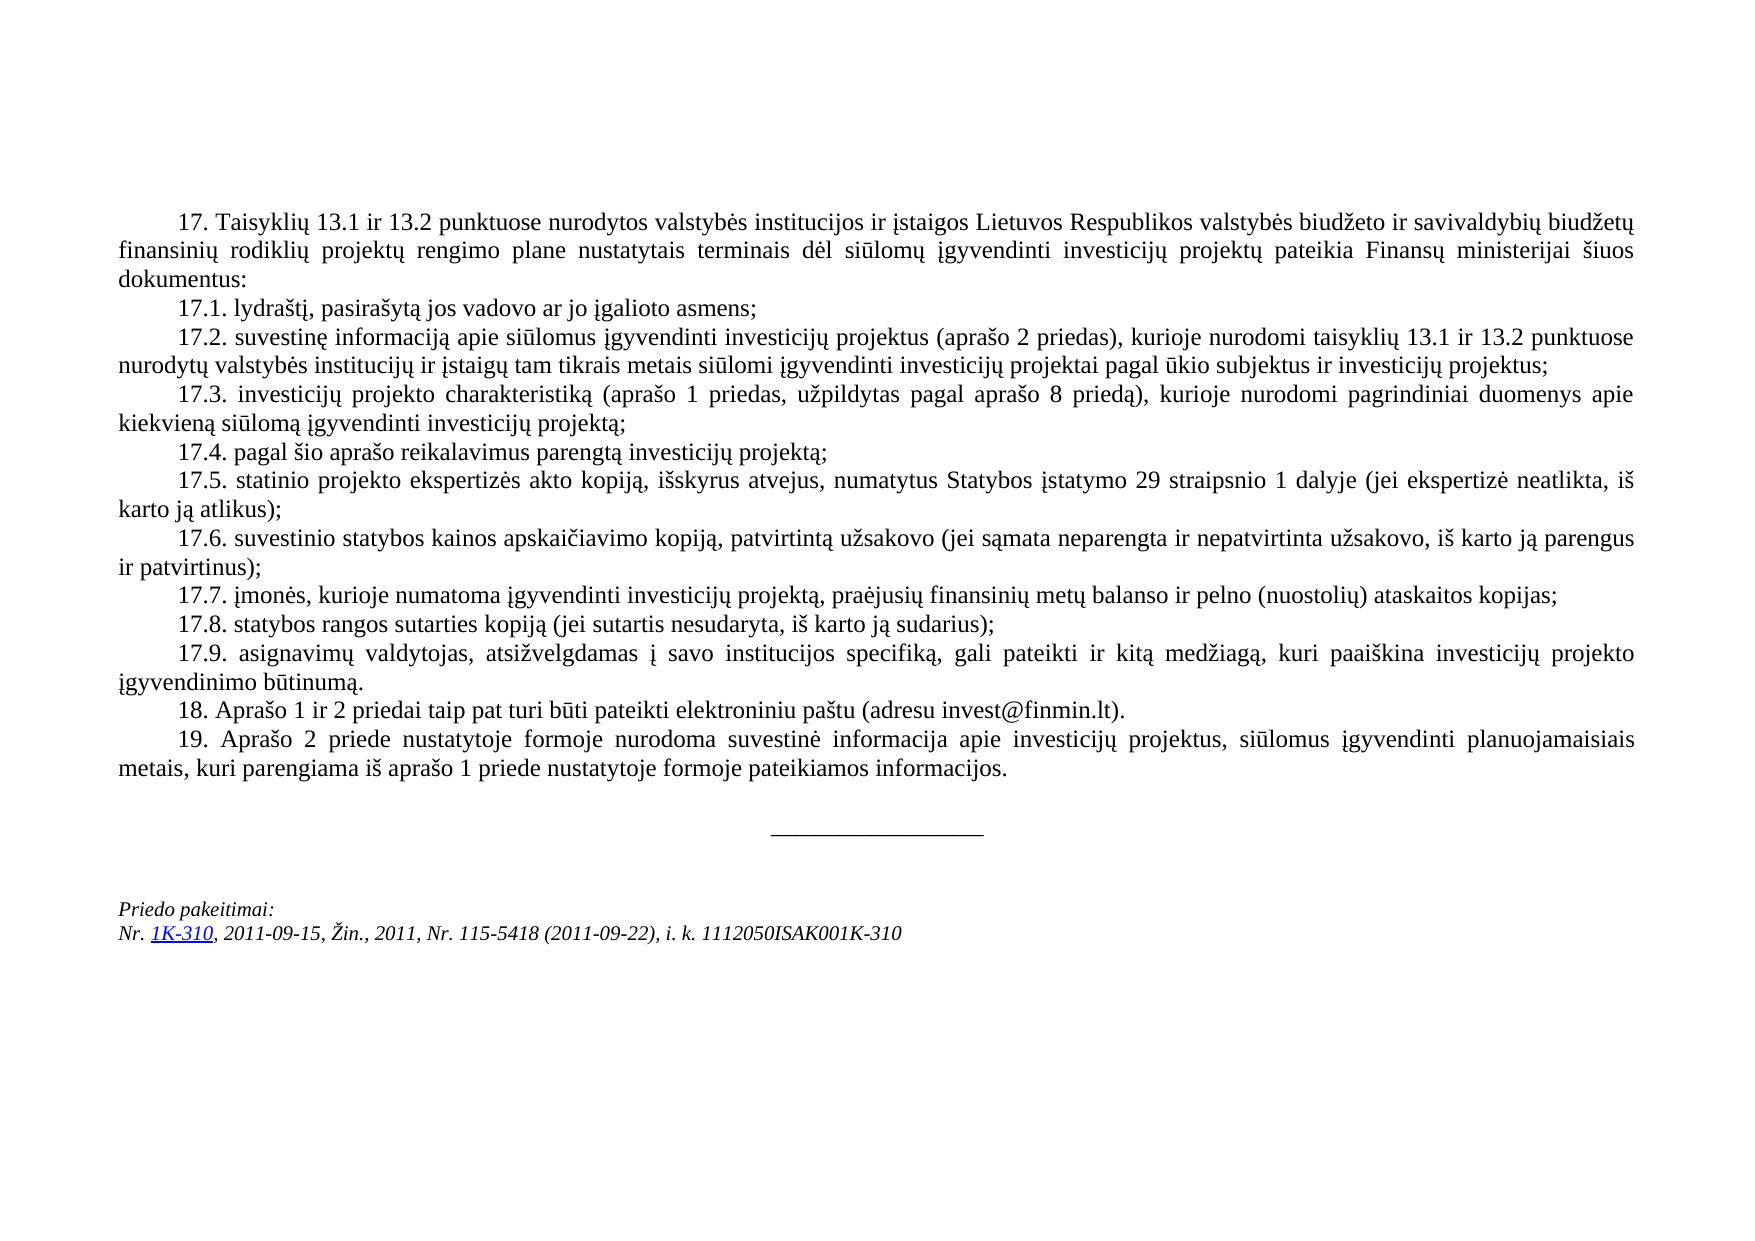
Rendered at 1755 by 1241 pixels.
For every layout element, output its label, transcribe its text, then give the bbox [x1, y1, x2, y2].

text 17.4. pagal šio aprašo reikalavimus parengtą investicijų projektą; [118, 437, 1636, 465]
text _________________ [118, 810, 1636, 839]
text 17.6. suvestinio statybos kainos apskaičiavimo kopiją, patvirtintą užsakovo (jei sąmata neparengta ir nepatvirtinta užsakovo, iš karto ją parengus ir patvirtinus); [118, 523, 1636, 580]
text 17.3. investicijų projekto charakteristiką (aprašo 1 priedas, užpildytas pagal aprašo 8 priedą), kurioje nurodomi pagrindiniai duomenys apie kiekvieną siūlomą įgyvendinti investicijų projektą; [118, 379, 1636, 437]
text 17.2. suvestinę informaciją apie siūlomus įgyvendinti investicijų projektus (aprašo 2 priedas), kurioje nurodomi taisyklių 13.1 ir 13.2 punktuose nurodytų valstybės institucijų ir įstaigų tam tikrais metais siūlomi įgyvendinti investicijų projektai pagal ūkio subjektus ir investicijų projektus; [118, 322, 1636, 379]
text 17.5. statinio projekto ekspertizės akto kopiją, išskyrus atvejus, numatytus Statybos įstatymo 29 straipsnio 1 dalyje (jei ekspertizė neatlikta, iš karto ją atlikus); [118, 465, 1636, 523]
text 17.7. įmonės, kurioje numatoma įgyvendinti investicijų projektą, praėjusių finansinių metų balanso ir pelno (nuostolių) ataskaitos kopijas; [118, 580, 1636, 609]
text 17.1. lydraštį, pasirašytą jos vadovo ar jo įgalioto asmens; [118, 293, 1636, 322]
text 17.8. statybos rangos sutarties kopiją (jei sutartis nesudaryta, iš karto ją sudarius); [118, 609, 1636, 638]
text Nr. 1K-310, 2011-09-15, Žin., 2011, Nr. 115-5418 (2011-09-22), i. k. 1112050ISAK001K-310 [118, 921, 1636, 945]
text 17. Taisyklių 13.1 ir 13.2 punktuose nurodytos valstybės institucijos ir įstaigos Lietuvos Respublikos valstybės biudžeto ir savivaldybių biudžetų finansinių rodiklių projektų rengimo plane nustatytais terminais dėl siūlomų įgyvendinti investicijų projektų pateikia Finansų ministerijai šiuos dokumentus: [118, 207, 1636, 293]
text 17.9. asignavimų valdytojas, atsižvelgdamas į savo institucijos specifiką, gali pateikti ir kitą medžiagą, kuri paaiškina investicijų projekto įgyvendinimo būtinumą. [118, 638, 1636, 695]
text 19. Aprašo 2 priede nustatytoje formoje nurodoma suvestinė informacija apie investicijų projektus, siūlomus įgyvendinti planuojamaisiais metais, kuri parengiama iš aprašo 1 priede nustatytoje formoje pateikiamos informacijos. [118, 724, 1636, 782]
text 18. Aprašo 1 ir 2 priedai taip pat turi būti pateikti elektroniniu paštu (adresu invest@finmin.lt). [118, 695, 1636, 724]
text Priedo pakeitimai: [118, 897, 1636, 921]
